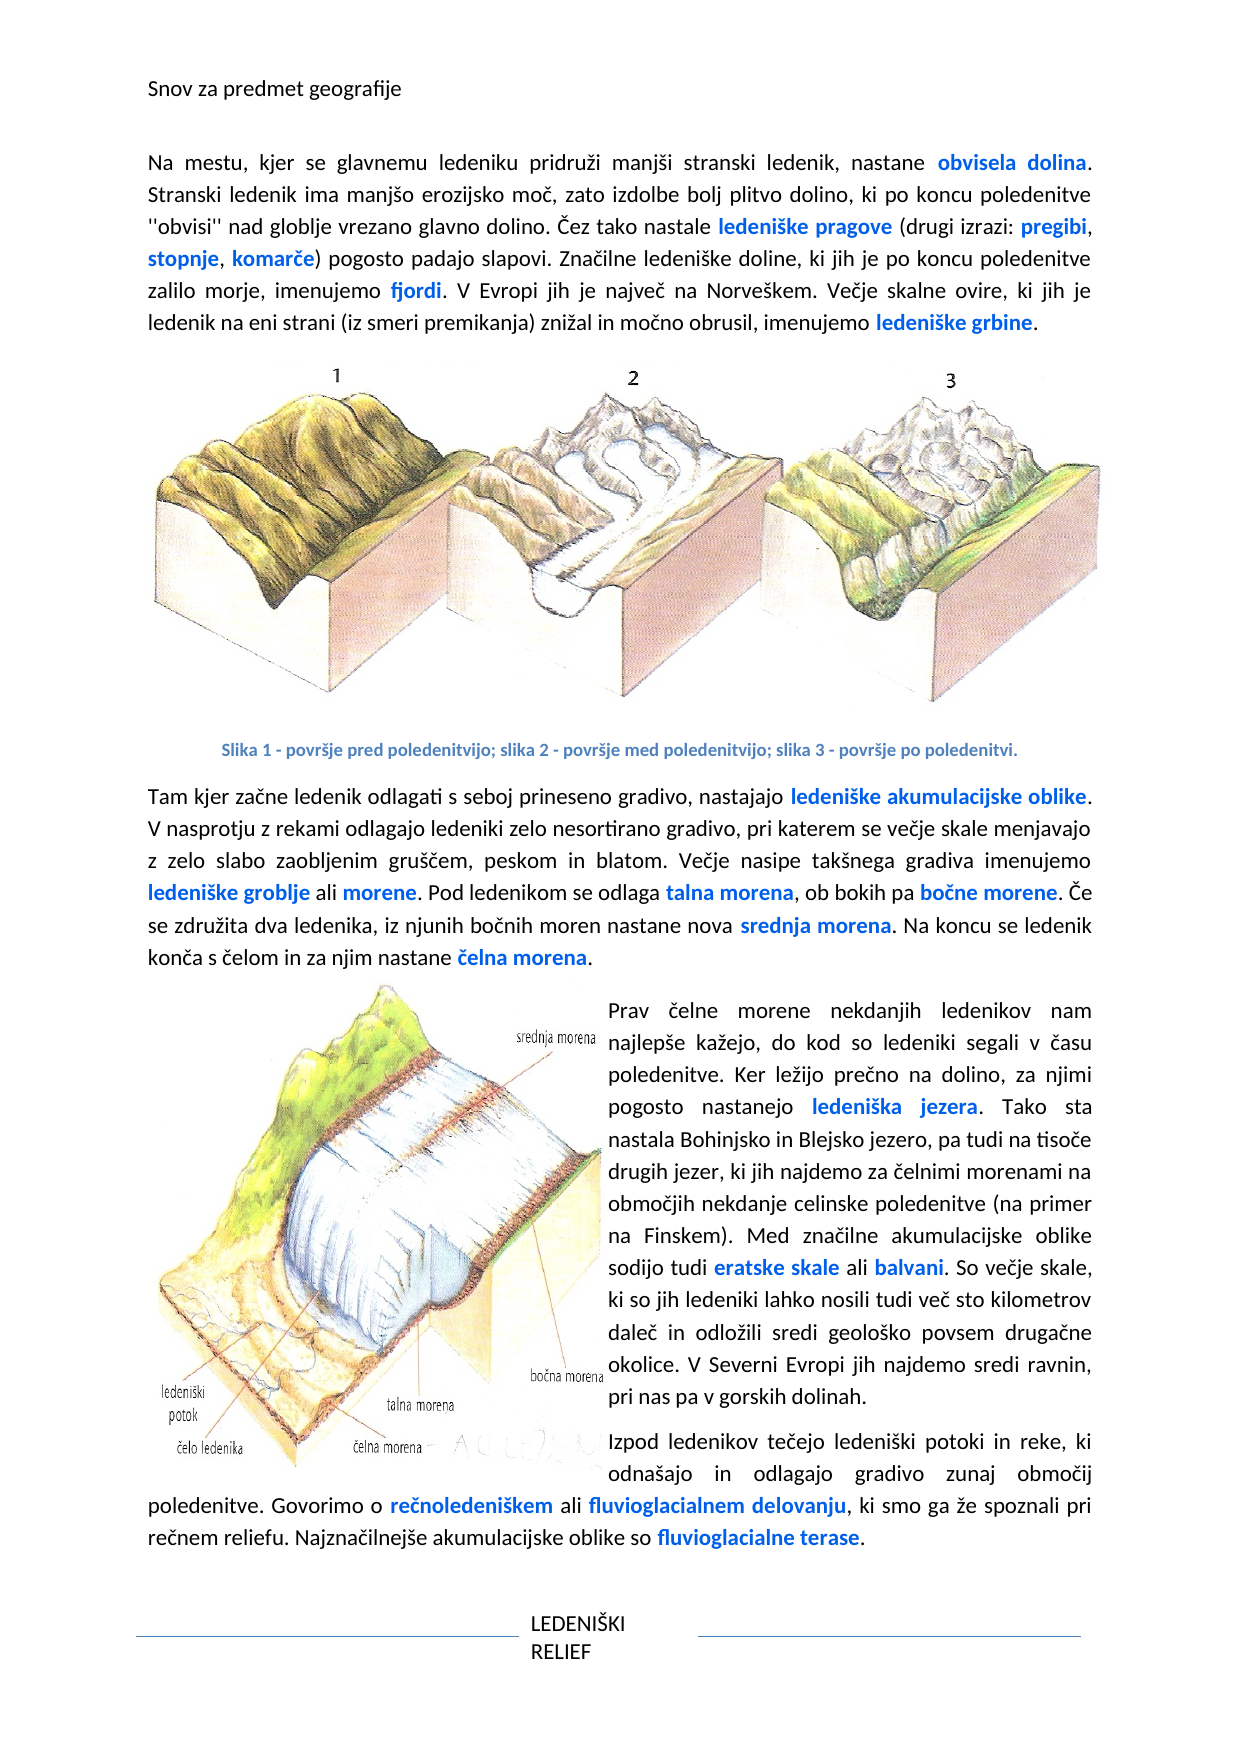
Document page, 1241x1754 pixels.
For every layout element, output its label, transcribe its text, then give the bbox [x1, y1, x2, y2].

picture [150, 980, 608, 996]
text Tam kjer začne ledenik odlagati s seboj prineseno gradivo, nastajajo ledeniške akumulacijske oblike. V nasprotju z rekami odlagajo ledeniki zelo nesortirano gradivo, pri katerem se večje skale menjavajo z zelo slabo zaobljenim gruščem, peskom in blatom. Večje nasipe takšnega gradiva imenujemo ledeniške groblje ali morene. Pod ledenikom se odlaga talna morena, ob bokih pa bočne morene. Če se združita dva ledenika, iz njunih bočnih moren nastane nova srednja morena. Na koncu se ledenik konča s čelom in za njim nastane čelna morena. [148, 782, 1093, 971]
picture [150, 1410, 608, 1427]
text Na mestu, kjer se glavnemu ledeniku pridruži manjši stranski ledenik, nastane obvisela dolina. Stranski ledenik ima manjšo erozijsko moč, zato izdolbe bolj plitvo dolino, ki po koncu poledenitve ''obvisi'' nad globlje vrezano glavno dolino. Čez tako nastale ledeniške pragove (drugi izrazi: pregibi, stopnje, komarče) pogosto padajo slapovi. Značilne ledeniške doline, ki jih je po koncu poledenitve zalilo morje, imenujemo fjordi. V Evropi jih je največ na Norveškem. Večje skalne ovire, ki jih je ledenik na eni strani (iz smeri premikanja) znižal in močno obrusil, imenujemo ledeniške grbine. [148, 148, 1093, 337]
text Prav čelne morene nekdanjih ledenikov nam najlepše kažejo, do kod so ledeniki segali v času poledenitve. Ker ležijo prečno na dolino, za njimi pogosto nastanejo ledeniška jezera. Tako sta nastala Bohinjsko in Blejsko jezero, pa tudi na tisoče drugih jezer, ki jih najdemo za čelnimi morenami na območjih nekdanje celinske poledenitve (na primer na Finskem). Med značilne akumulacijske oblike sodijo tudi eratske skale ali balvani. So večje skale, ki so jih ledeniki lahko nosili tudi več sto kilometrov daleč in odložili sredi geološko povsem drugačne okolice. V Severni Evropi jih najdemo sredi ravnin, pri nas pa v gorskih dolinah. [148, 996, 1093, 1410]
text Slika 1 - površje pred poledenitvijo; slika 2 - površje med poledenitvijo; slika 3 - površje po poledenitvi. [148, 738, 1093, 761]
picture [147, 361, 1106, 714]
text Izpod ledenikov tečejo ledeniški potoki in reke, ki odnašajo in odlagajo gradivo zunaj območij poledenitve. Govorimo o rečnoledeniškem ali fluvioglacialnem delovanju, ki smo ga že spoznali pri rečnem reliefu. Najznačilnejše akumulacijske oblike so fluvioglacialne terase. [148, 1427, 1093, 1551]
